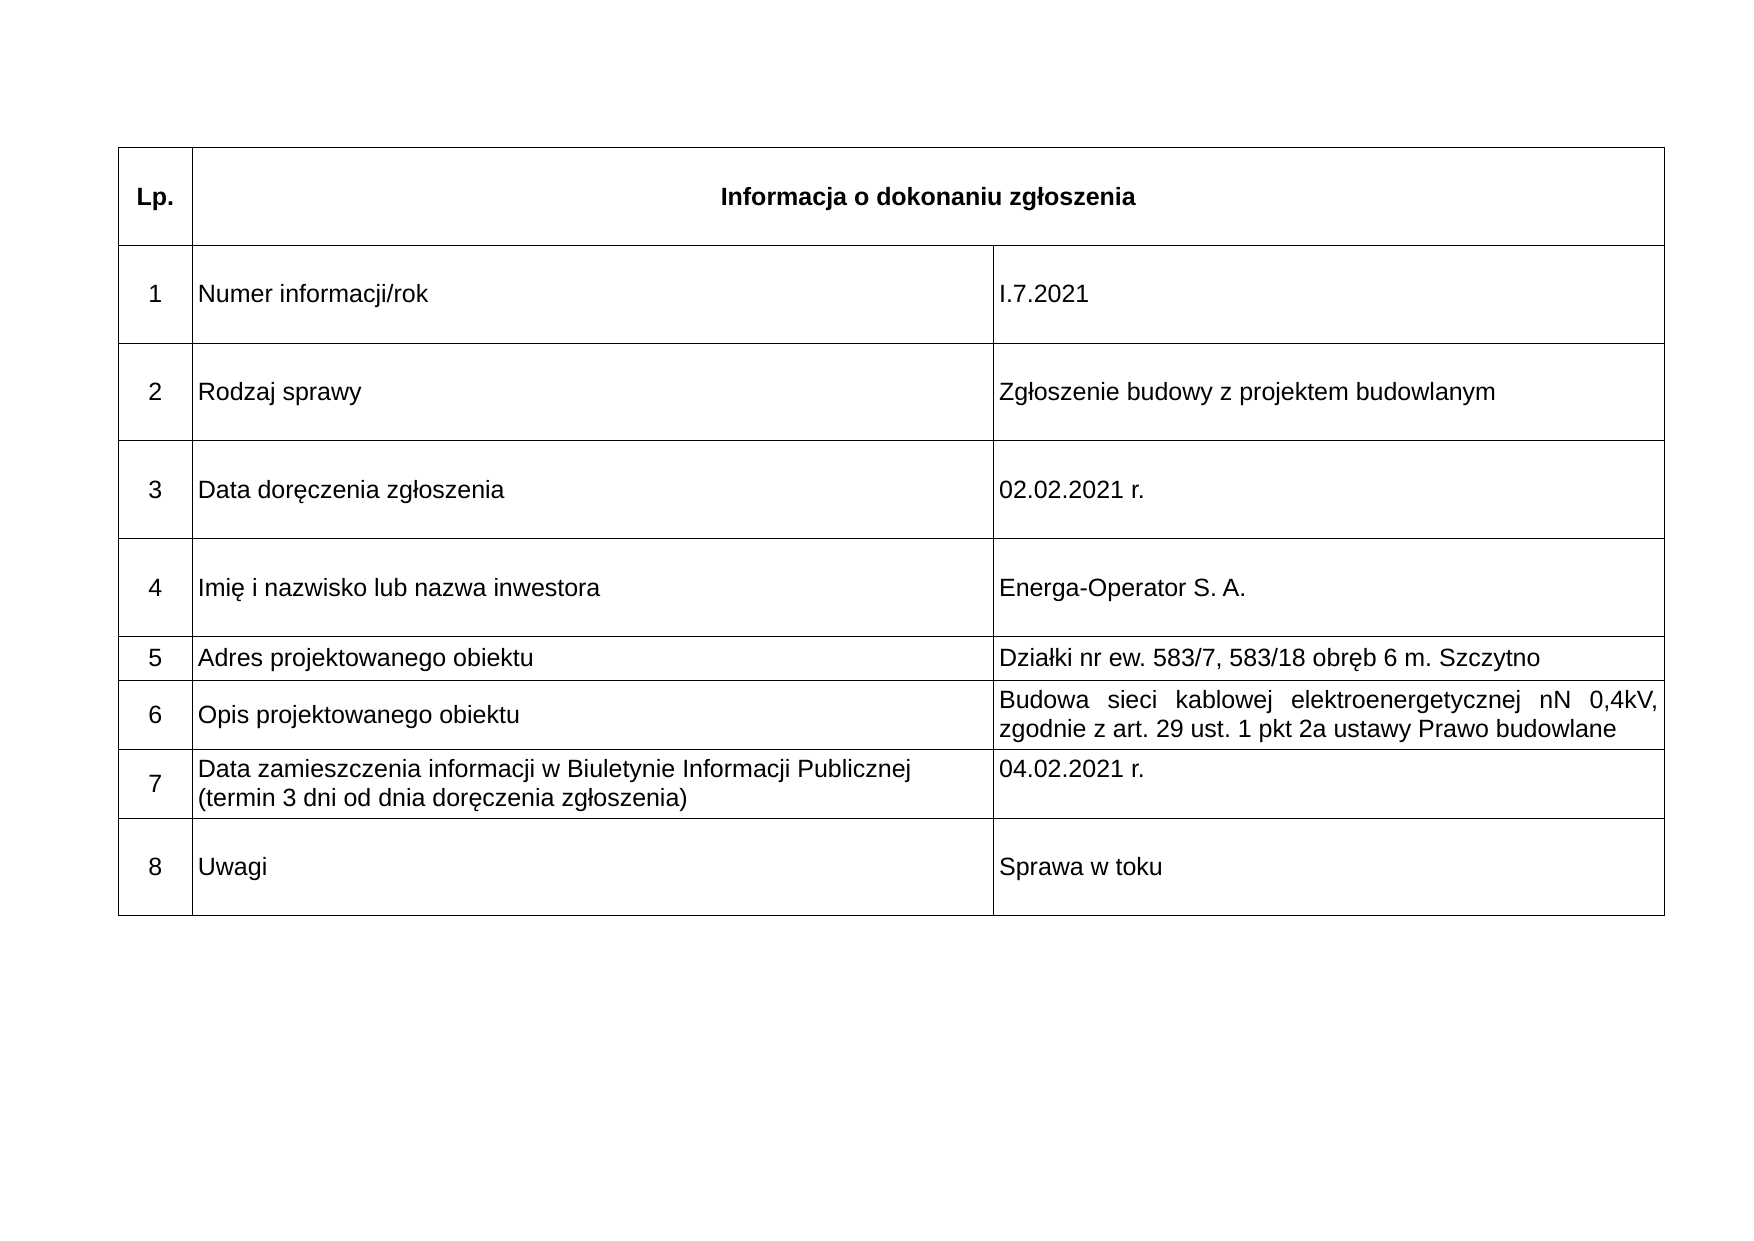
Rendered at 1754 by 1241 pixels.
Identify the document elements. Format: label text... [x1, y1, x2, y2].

table_cell Sprawa w toku [994, 819, 1664, 915]
table_cell 7 [119, 750, 192, 818]
table_cell 4 [119, 539, 192, 636]
table_cell 6 [119, 681, 192, 748]
table_cell Data doręczenia zgłoszenia [193, 441, 993, 538]
table_cell 02.02.2021 r. [994, 441, 1664, 538]
table_cell 8 [119, 819, 192, 915]
table_header Lp. [119, 148, 192, 245]
table_cell Rodzaj sprawy [193, 344, 993, 440]
table_cell Adres projektowanego obiektu [193, 637, 993, 679]
table_cell Zgłoszenie budowy z projektem budowlanym [994, 344, 1664, 440]
table_cell Data zamieszczenia informacji w Biuletynie Informacji Publicznej (termin 3 dni od dnia doręczenia zgłoszenia) [193, 750, 993, 818]
table_header Informacja o dokonaniu zgłoszenia [193, 148, 1664, 245]
table_cell Budowa sieci kablowej elektroenergetycznej nN 0,4kV, zgodnie z art. 29 ust. 1 pkt 2a ustawy Prawo budowlane [994, 681, 1664, 748]
table_cell Działki nr ew. 583/7, 583/18 obręb 6 m. Szczytno [994, 637, 1664, 679]
table_cell 3 [119, 441, 192, 538]
table_cell Numer informacji/rok [193, 246, 993, 342]
table_cell Opis projektowanego obiektu [193, 681, 993, 748]
table_cell I.7.2021 [994, 246, 1664, 342]
table_cell 04.02.2021 r. [994, 750, 1664, 818]
table_cell Uwagi [193, 819, 993, 915]
table_cell 1 [119, 246, 192, 342]
table_cell 5 [119, 637, 192, 679]
table_cell Energa-Operator S. A. [994, 539, 1664, 636]
table_cell Imię i nazwisko lub nazwa inwestora [193, 539, 993, 636]
table_cell 2 [119, 344, 192, 440]
